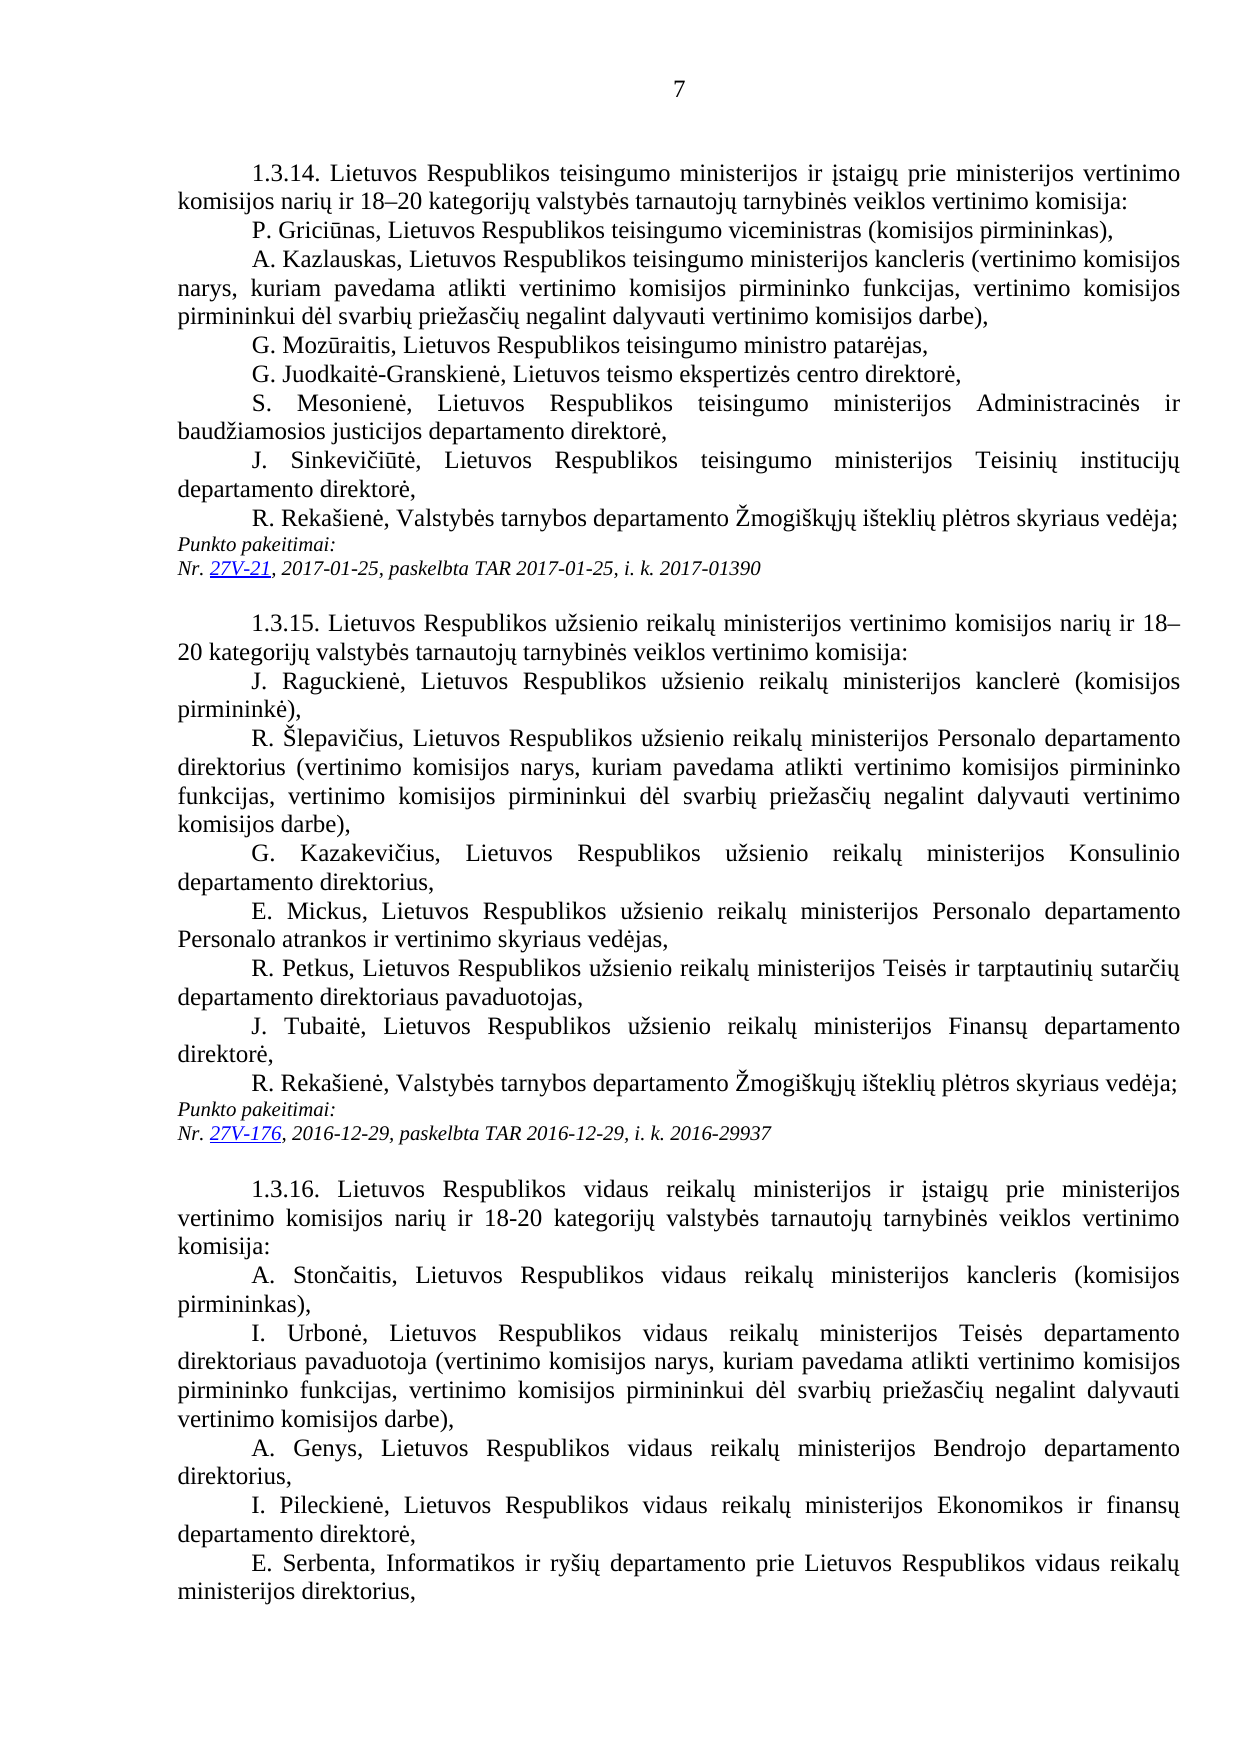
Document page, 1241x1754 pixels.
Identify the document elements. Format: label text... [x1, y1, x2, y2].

text R. Rekašienė, Valstybės tarnybos departamento Žmogiškųjų išteklių plėtros skyriaus vedėja; [177, 503, 1181, 531]
text A. Kazlauskas, Lietuvos Respublikos teisingumo ministerijos kancleris (vertinimo komisijos narys, kuriam pavedama atlikti vertinimo komisijos pirmininko funkcijas, vertinimo komisijos pirmininkui dėl svarbių priežasčių negalint dalyvauti vertinimo komisijos darbe), [177, 244, 1181, 330]
text A. Genys, Lietuvos Respublikos vidaus reikalų ministerijos Bendrojo departamento direktorius, [177, 1433, 1181, 1490]
text A. Stončaitis, Lietuvos Respublikos vidaus reikalų ministerijos kancleris (komisijos pirmininkas), [177, 1260, 1181, 1318]
text Punkto pakeitimai: [177, 1097, 1181, 1121]
text E. Serbenta, Informatikos ir ryšių departamento prie Lietuvos Respublikos vidaus reikalų ministerijos direktorius, [177, 1548, 1181, 1605]
text R. Petkus, Lietuvos Respublikos užsienio reikalų ministerijos Teisės ir tarptautinių sutarčių departamento direktoriaus pavaduotojas, [177, 953, 1181, 1011]
text R. Šlepavičius, Lietuvos Respublikos užsienio reikalų ministerijos Personalo departamento direktorius (vertinimo komisijos narys, kuriam pavedama atlikti vertinimo komisijos pirmininko funkcijas, vertinimo komisijos pirmininkui dėl svarbių priežasčių negalint dalyvauti vertinimo komisijos darbe), [177, 723, 1181, 838]
text G. Mozūraitis, Lietuvos Respublikos teisingumo ministro patarėjas, [177, 330, 1181, 359]
text G. Juodkaitė-Granskienė, Lietuvos teismo ekspertizės centro direktorė, [177, 359, 1181, 388]
text J. Raguckienė, Lietuvos Respublikos užsienio reikalų ministerijos kanclerė (komisijos pirmininkė), [177, 666, 1181, 723]
text J. Sinkevičiūtė, Lietuvos Respublikos teisingumo ministerijos Teisinių institucijų departamento direktorė, [177, 445, 1181, 503]
text E. Mickus, Lietuvos Respublikos užsienio reikalų ministerijos Personalo departamento Personalo atrankos ir vertinimo skyriaus vedėjas, [177, 896, 1181, 953]
text S. Mesonienė, Lietuvos Respublikos teisingumo ministerijos Administracinės ir baudžiamosios justicijos departamento direktorė, [177, 388, 1181, 445]
text J. Tubaitė, Lietuvos Respublikos užsienio reikalų ministerijos Finansų departamento direktorė, [177, 1011, 1181, 1068]
text P. Griciūnas, Lietuvos Respublikos teisingumo viceministras (komisijos pirmininkas), [177, 215, 1181, 244]
text Punkto pakeitimai: [177, 531, 1181, 556]
text G. Kazakevičius, Lietuvos Respublikos užsienio reikalų ministerijos Konsulinio departamento direktorius, [177, 838, 1181, 896]
text Nr. 27V-176, 2016-12-29, paskelbta TAR 2016-12-29, i. k. 2016-29937 [177, 1121, 1181, 1145]
text Nr. 27V-21, 2017-01-25, paskelbta TAR 2017-01-25, i. k. 2017-01390 [177, 556, 1181, 579]
text R. Rekašienė, Valstybės tarnybos departamento Žmogiškųjų išteklių plėtros skyriaus vedėja; [177, 1068, 1181, 1097]
text 1.3.15. Lietuvos Respublikos užsienio reikalų ministerijos vertinimo komisijos narių ir 18–20 kategorijų valstybės tarnautojų tarnybinės veiklos vertinimo komisija: [177, 608, 1181, 666]
text 1.3.14. Lietuvos Respublikos teisingumo ministerijos ir įstaigų prie ministerijos vertinimo komisijos narių ir 18–20 kategorijų valstybės tarnautojų tarnybinės veiklos vertinimo komisija: [177, 158, 1181, 215]
text I. Urbonė, Lietuvos Respublikos vidaus reikalų ministerijos Teisės departamento direktoriaus pavaduotoja (vertinimo komisijos narys, kuriam pavedama atlikti vertinimo komisijos pirmininko funkcijas, vertinimo komisijos pirmininkui dėl svarbių priežasčių negalint dalyvauti vertinimo komisijos darbe), [177, 1318, 1181, 1433]
text 1.3.16. Lietuvos Respublikos vidaus reikalų ministerijos ir įstaigų prie ministerijos vertinimo komisijos narių ir 18-20 kategorijų valstybės tarnautojų tarnybinės veiklos vertinimo komisija: [177, 1174, 1181, 1260]
text I. Pileckienė, Lietuvos Respublikos vidaus reikalų ministerijos Ekonomikos ir finansų departamento direktorė, [177, 1490, 1181, 1548]
